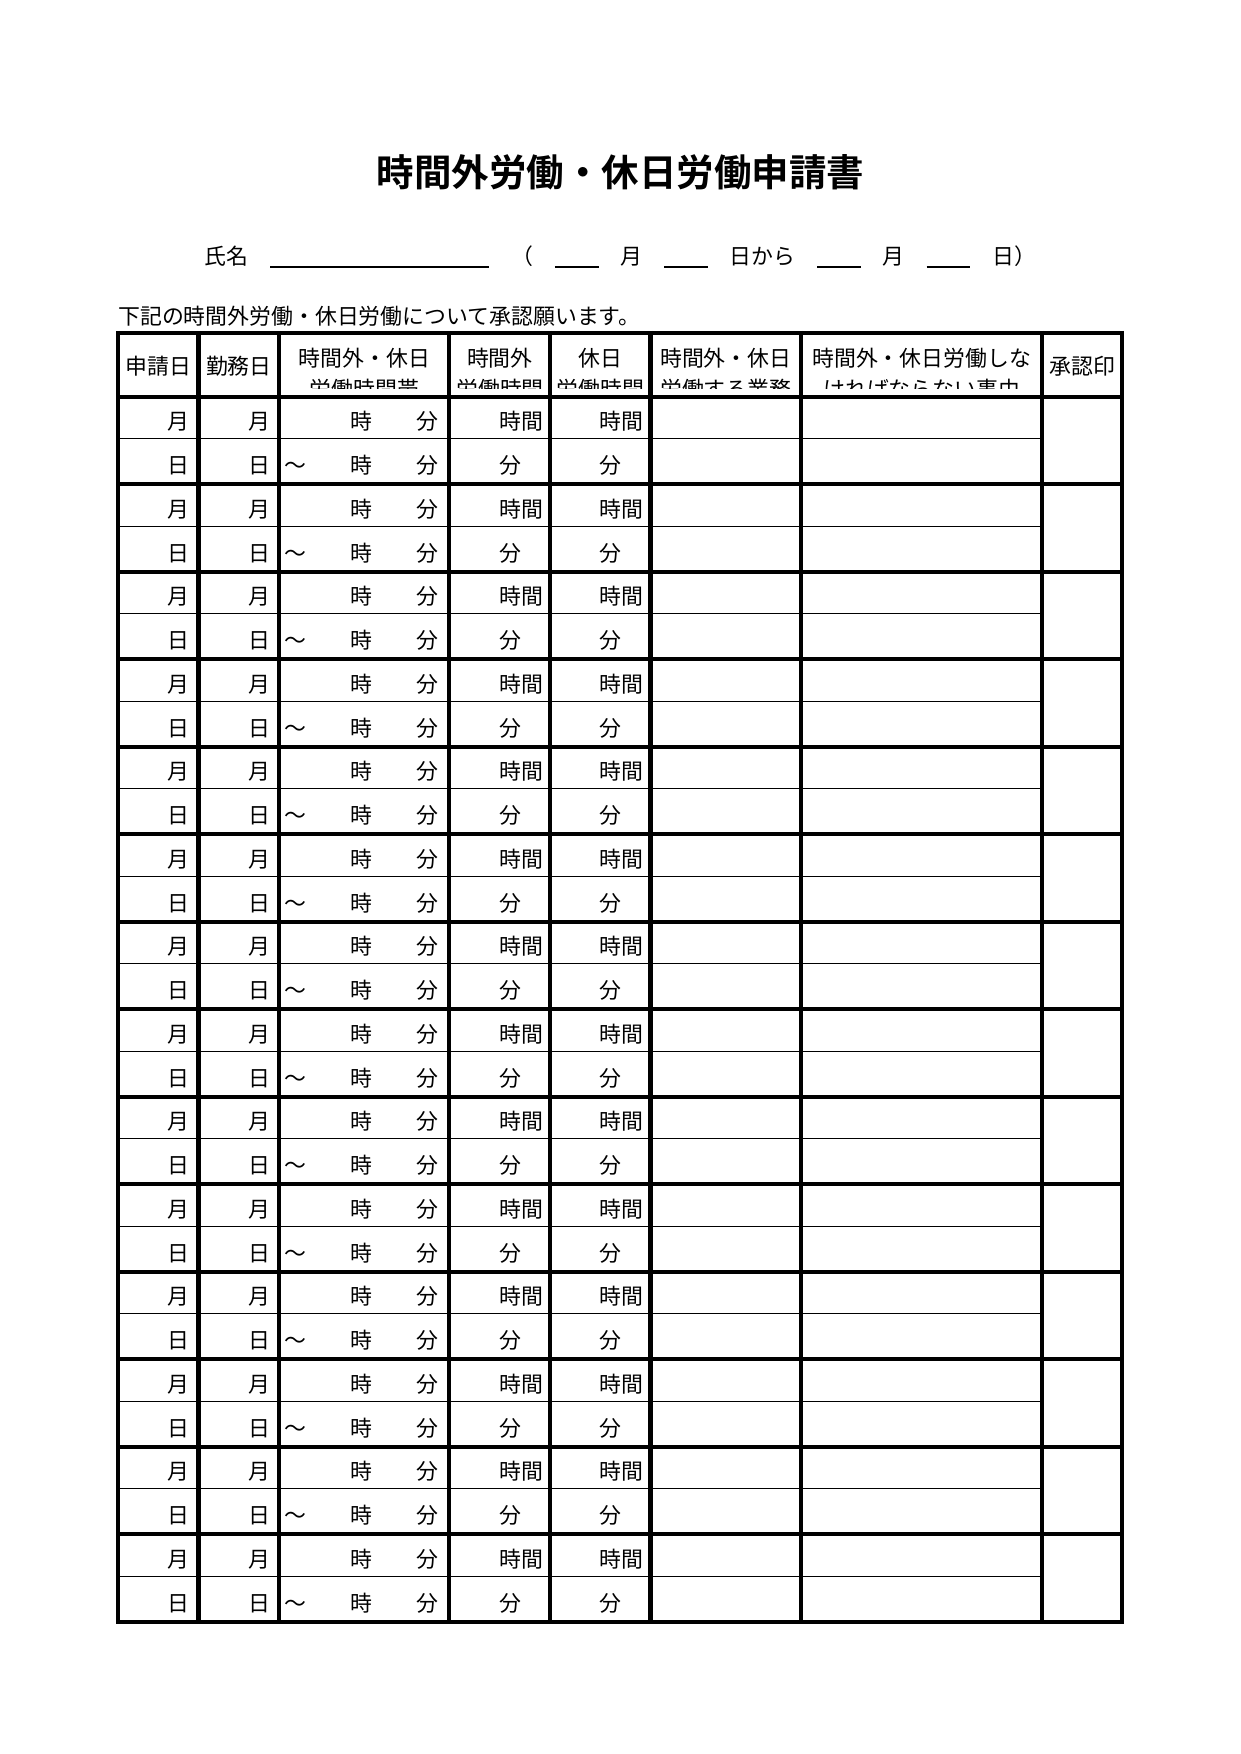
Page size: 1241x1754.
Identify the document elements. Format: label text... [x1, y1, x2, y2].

table_cell 月 [120, 1011, 196, 1051]
table_cell 日 [120, 789, 196, 832]
table_cell 時 分 [281, 1361, 447, 1401]
table_cell [653, 1489, 799, 1532]
table_cell [803, 1402, 1040, 1444]
table_cell [653, 702, 799, 744]
table_cell ～ 時 分 [281, 1314, 447, 1357]
table_cell 分 [451, 702, 548, 744]
table_cell 日 [120, 877, 196, 919]
table_cell 月 [120, 486, 196, 526]
table_cell 月 [120, 1186, 196, 1226]
table_cell 日 [201, 964, 277, 1007]
table_cell 時間 [451, 1011, 548, 1051]
table_cell [803, 789, 1040, 832]
table_cell [653, 1227, 799, 1269]
table_cell 時間 [552, 399, 648, 438]
table_cell 日 [120, 1577, 196, 1619]
table_cell 日 [120, 439, 196, 482]
table_cell 日 [201, 1052, 277, 1094]
table_cell 月 [120, 661, 196, 701]
table_cell 時間 [552, 1186, 648, 1226]
table_cell 分 [552, 1227, 648, 1269]
table_cell 分 [552, 1489, 648, 1532]
table_cell 分 [451, 1489, 548, 1532]
table_cell 日 [201, 1489, 277, 1532]
table_cell 分 [451, 1139, 548, 1182]
table_cell 時間 [552, 1099, 648, 1138]
table_cell 分 [451, 877, 548, 919]
table_cell 月 [201, 924, 277, 963]
table_cell 月 [120, 1274, 196, 1313]
table_cell [803, 1274, 1040, 1313]
table_cell [653, 527, 799, 569]
table_cell 月 [201, 486, 277, 526]
table_cell 分 [451, 439, 548, 482]
table_cell [803, 1052, 1040, 1094]
table_cell [803, 527, 1040, 569]
table_cell 時 分 [281, 1536, 447, 1576]
table_cell 時間 [451, 1536, 548, 1576]
table_cell [653, 399, 799, 438]
table_cell 時間 [552, 749, 648, 788]
table_header 時間外 労働時間 [451, 335, 548, 394]
table_cell 時間 [552, 1274, 648, 1313]
table_cell 時 分 [281, 924, 447, 963]
table_cell 分 [451, 1577, 548, 1619]
table_cell 分 [552, 1402, 648, 1444]
table_cell 日 [120, 1052, 196, 1094]
table_cell 分 [552, 1052, 648, 1094]
table_cell [653, 877, 799, 919]
table_cell 月 [120, 399, 196, 438]
title 時間外労働・休日労働申請書 [118, 143, 1122, 197]
table_cell 時 分 [281, 399, 447, 438]
table_cell ～ 時 分 [281, 702, 447, 744]
table_cell 日 [120, 1402, 196, 1444]
table_cell [653, 1011, 799, 1051]
table_cell 時間 [451, 661, 548, 701]
table_cell [803, 702, 1040, 744]
table_cell [803, 661, 1040, 701]
table_cell 分 [552, 1314, 648, 1357]
table_cell [1044, 1274, 1120, 1357]
table_cell ～ 時 分 [281, 527, 447, 569]
table_cell 月 [120, 836, 196, 876]
table_cell [803, 486, 1040, 526]
table_cell 月 [201, 1536, 277, 1576]
table_cell [803, 1227, 1040, 1269]
table_cell 時 分 [281, 1186, 447, 1226]
table_cell [653, 1361, 799, 1401]
table_cell 時間 [451, 749, 548, 788]
table_cell [653, 1274, 799, 1313]
table_cell [803, 964, 1040, 1007]
table_cell [803, 836, 1040, 876]
table_cell ～ 時 分 [281, 614, 447, 657]
table_cell [803, 924, 1040, 963]
table_cell 分 [552, 614, 648, 657]
table_cell 分 [552, 877, 648, 919]
table_cell 分 [552, 1577, 648, 1619]
table_cell ～ 時 分 [281, 1052, 447, 1094]
table_cell 時間 [552, 836, 648, 876]
table_cell 時間 [552, 1361, 648, 1401]
table_cell 分 [451, 789, 548, 832]
table_cell 時間 [552, 1536, 648, 1576]
table_cell ～ 時 分 [281, 1402, 447, 1444]
table_cell 月 [201, 1449, 277, 1488]
table_cell 月 [201, 836, 277, 876]
table_cell 時 分 [281, 749, 447, 788]
table_cell ～ 時 分 [281, 1227, 447, 1269]
table_cell 分 [451, 1402, 548, 1444]
table_cell 日 [201, 527, 277, 569]
table_cell ～ 時 分 [281, 1577, 447, 1619]
table_cell [1044, 1361, 1120, 1444]
table_cell 時間 [552, 1011, 648, 1051]
table_cell 日 [201, 877, 277, 919]
table_cell 時間 [451, 574, 548, 613]
table_cell 時 分 [281, 661, 447, 701]
table_cell [1044, 661, 1120, 744]
table_cell 時間 [552, 574, 648, 613]
table_cell 月 [120, 574, 196, 613]
table_cell 時 分 [281, 486, 447, 526]
table_cell [653, 1536, 799, 1576]
table_cell 月 [120, 924, 196, 963]
table_cell 時間 [451, 1099, 548, 1138]
table_cell 月 [120, 1099, 196, 1138]
table_cell 日 [201, 1402, 277, 1444]
table_cell [1044, 749, 1120, 832]
table_cell 日 [120, 1139, 196, 1182]
table_cell 日 [120, 1314, 196, 1357]
table_cell 時間 [451, 1449, 548, 1488]
table_cell [803, 1536, 1040, 1576]
table_cell 日 [201, 1577, 277, 1619]
table_cell 日 [120, 964, 196, 1007]
table_cell 分 [451, 1052, 548, 1094]
table_cell 分 [451, 1314, 548, 1357]
table_cell 月 [120, 749, 196, 788]
table_cell 月 [201, 1274, 277, 1313]
table_cell [1044, 574, 1120, 657]
table_cell 日 [201, 1227, 277, 1269]
table_cell [653, 439, 799, 482]
table_cell [803, 399, 1040, 438]
table_cell 時間 [451, 486, 548, 526]
table_cell 分 [552, 789, 648, 832]
table_cell [803, 749, 1040, 788]
table_cell 時間 [451, 924, 548, 963]
table_cell [653, 574, 799, 613]
table_header 時間外・休日労働しなければならない事由 [803, 335, 1040, 394]
table_cell ～ 時 分 [281, 877, 447, 919]
table_cell 日 [120, 527, 196, 569]
table_cell 月 [201, 574, 277, 613]
table_cell ～ 時 分 [281, 1489, 447, 1532]
table_header 勤務日 [201, 335, 277, 394]
table_cell [1044, 486, 1120, 569]
table_header 休日 労働時間 [552, 335, 648, 394]
table_cell 時 分 [281, 574, 447, 613]
table_cell 月 [120, 1449, 196, 1488]
table_cell [803, 1449, 1040, 1488]
table_cell [803, 614, 1040, 657]
table_header 承認印 [1044, 335, 1120, 394]
table_cell [803, 1139, 1040, 1182]
table_cell [803, 877, 1040, 919]
table_cell 日 [201, 614, 277, 657]
table_cell [1044, 1099, 1120, 1182]
table_cell 時間 [552, 924, 648, 963]
table_cell [1044, 1536, 1120, 1619]
table_cell 時間 [451, 1274, 548, 1313]
table_cell 時 分 [281, 1099, 447, 1138]
table_cell 分 [451, 614, 548, 657]
table_cell 時間 [451, 399, 548, 438]
table_cell [653, 1449, 799, 1488]
table_cell ～ 時 分 [281, 964, 447, 1007]
table_cell 時間 [552, 486, 648, 526]
table_cell 時間 [451, 1361, 548, 1401]
table_cell 日 [201, 439, 277, 482]
table_cell [653, 1139, 799, 1182]
table_cell 分 [451, 1227, 548, 1269]
table_cell 時 分 [281, 1274, 447, 1313]
table_cell 月 [201, 1011, 277, 1051]
table_cell 時間 [451, 1186, 548, 1226]
table_cell [653, 1314, 799, 1357]
text 下記の時間外労働・休日労働について承認願います。 [118, 299, 1122, 331]
table_cell [1044, 399, 1120, 482]
table_cell 日 [120, 1227, 196, 1269]
table_cell 分 [552, 702, 648, 744]
table_cell 月 [201, 1099, 277, 1138]
table_cell [803, 1186, 1040, 1226]
table_cell [803, 1577, 1040, 1619]
table_cell [1044, 836, 1120, 919]
table_cell 時 分 [281, 836, 447, 876]
table_header 申請日 [120, 335, 196, 394]
table_cell [803, 1489, 1040, 1532]
table_cell [1044, 1011, 1120, 1094]
table_cell 日 [201, 1139, 277, 1182]
table_cell [653, 749, 799, 788]
text 氏名 （ 月 日から 月 日） [118, 239, 1122, 270]
table_cell 日 [201, 789, 277, 832]
table_cell 日 [120, 1489, 196, 1532]
table_cell 日 [201, 1314, 277, 1357]
table_cell [1044, 924, 1120, 1007]
table_cell 分 [552, 1139, 648, 1182]
table_cell [653, 661, 799, 701]
table_cell 時間 [451, 836, 548, 876]
table_cell 月 [120, 1536, 196, 1576]
table_cell 時 分 [281, 1449, 447, 1488]
table_cell [653, 1052, 799, 1094]
table_cell 月 [201, 749, 277, 788]
table_cell ～ 時 分 [281, 789, 447, 832]
table_cell 月 [201, 1186, 277, 1226]
table_cell [803, 1099, 1040, 1138]
table_cell 時間 [552, 661, 648, 701]
table_cell [653, 486, 799, 526]
table_cell 月 [201, 1361, 277, 1401]
table_cell [653, 614, 799, 657]
table_cell [803, 1361, 1040, 1401]
table_cell [803, 1314, 1040, 1357]
table_cell [653, 1402, 799, 1444]
table_cell 時間 [552, 1449, 648, 1488]
table_cell 分 [552, 964, 648, 1007]
table_cell 月 [120, 1361, 196, 1401]
table_cell [803, 574, 1040, 613]
table_cell [653, 964, 799, 1007]
table_cell 日 [120, 614, 196, 657]
table_cell 分 [552, 527, 648, 569]
table_cell 日 [120, 702, 196, 744]
table_cell [1044, 1186, 1120, 1269]
table_cell 日 [201, 702, 277, 744]
table_cell [653, 924, 799, 963]
table_header 時間外・休日労働する業務 [653, 335, 799, 394]
table_cell 月 [201, 399, 277, 438]
table_cell ～ 時 分 [281, 439, 447, 482]
table_cell [653, 1577, 799, 1619]
table_cell [1044, 1449, 1120, 1532]
table_cell 分 [552, 439, 648, 482]
table_cell [803, 439, 1040, 482]
table_cell [653, 789, 799, 832]
table_cell ～ 時 分 [281, 1139, 447, 1182]
table_cell 分 [451, 527, 548, 569]
table_cell [803, 1011, 1040, 1051]
table_cell 月 [201, 661, 277, 701]
table_cell [653, 1099, 799, 1138]
table_header 時間外・休日 労働時間帯 [281, 335, 447, 394]
table_cell 時 分 [281, 1011, 447, 1051]
table_cell [653, 836, 799, 876]
table_cell 分 [451, 964, 548, 1007]
table_cell [653, 1186, 799, 1226]
